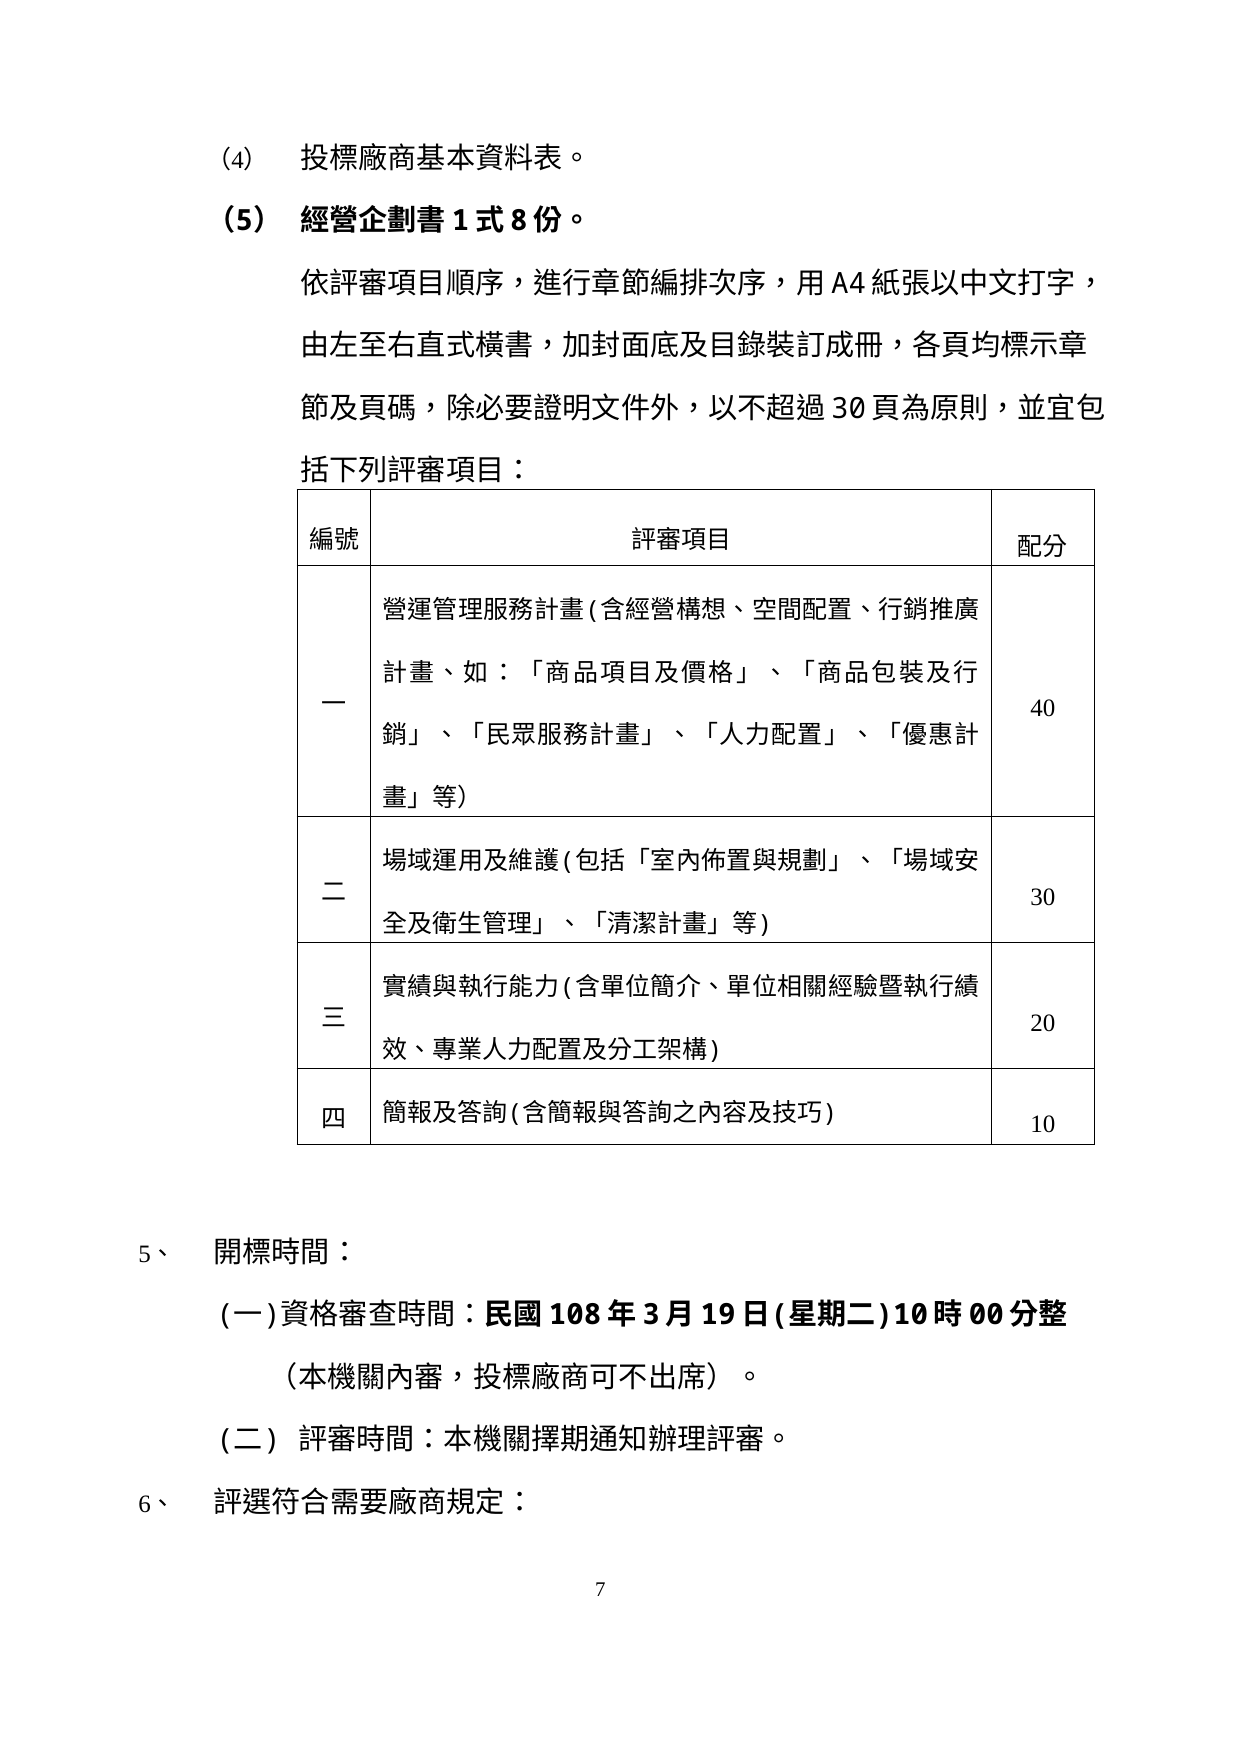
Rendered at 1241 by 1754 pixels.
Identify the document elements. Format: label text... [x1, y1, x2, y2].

table_cell 10 [992, 1069, 1094, 1144]
table_cell 20 [992, 943, 1094, 1068]
table_cell 一 [298, 566, 370, 816]
table_header 配分 [992, 490, 1094, 565]
list 評選符合需要廠商規定： [138, 1458, 1106, 1520]
table_cell 實績與執行能力(含單位簡介、單位相關經驗暨執行績效、專業人力配置及分工架構) [371, 943, 991, 1068]
text (一)資格審查時間：民國108年3月19日(星期二)10時00分整（本機關內審，投標廠商可不出席）。 [94, 1270, 1106, 1395]
text (二) 評審時間：本機關擇期通知辦理評審。 [94, 1395, 1106, 1458]
list 投標廠商基本資料表。 [206, 114, 1106, 176]
table_cell 40 [992, 566, 1094, 816]
table_cell 場域運用及維護(包括「室內佈置與規劃」、「場域安全及衛生管理」、「清潔計畫」等) [371, 817, 991, 942]
table_cell 30 [992, 817, 1094, 942]
table_cell 營運管理服務計畫(含經營構想、空間配置、行銷推廣計畫、如：「商品項目及價格」、「商品包裝及行銷」、「民眾服務計畫」、「人力配置」、「優惠計畫」等） [371, 566, 991, 816]
table_cell 四 [298, 1069, 370, 1144]
table_cell 簡報及答詢(含簡報與答詢之內容及技巧) [371, 1069, 991, 1144]
text 依評審項目順序，進行章節編排次序，用A4紙張以中文打字，由左至右直式橫書，加封面底及目錄裝訂成冊，各頁均標示章節及頁碼，除必要證明文件外，以不超過30頁為原則，並宜包括下列評審項目： [300, 239, 1106, 489]
table_cell 二 [298, 817, 370, 942]
list 開標時間： [138, 1208, 1106, 1270]
list 經營企劃書1式8份。 [206, 176, 1106, 239]
table_cell 三 [298, 943, 370, 1068]
table_header 編號 [298, 490, 370, 565]
table_header 評審項目 [371, 490, 991, 565]
